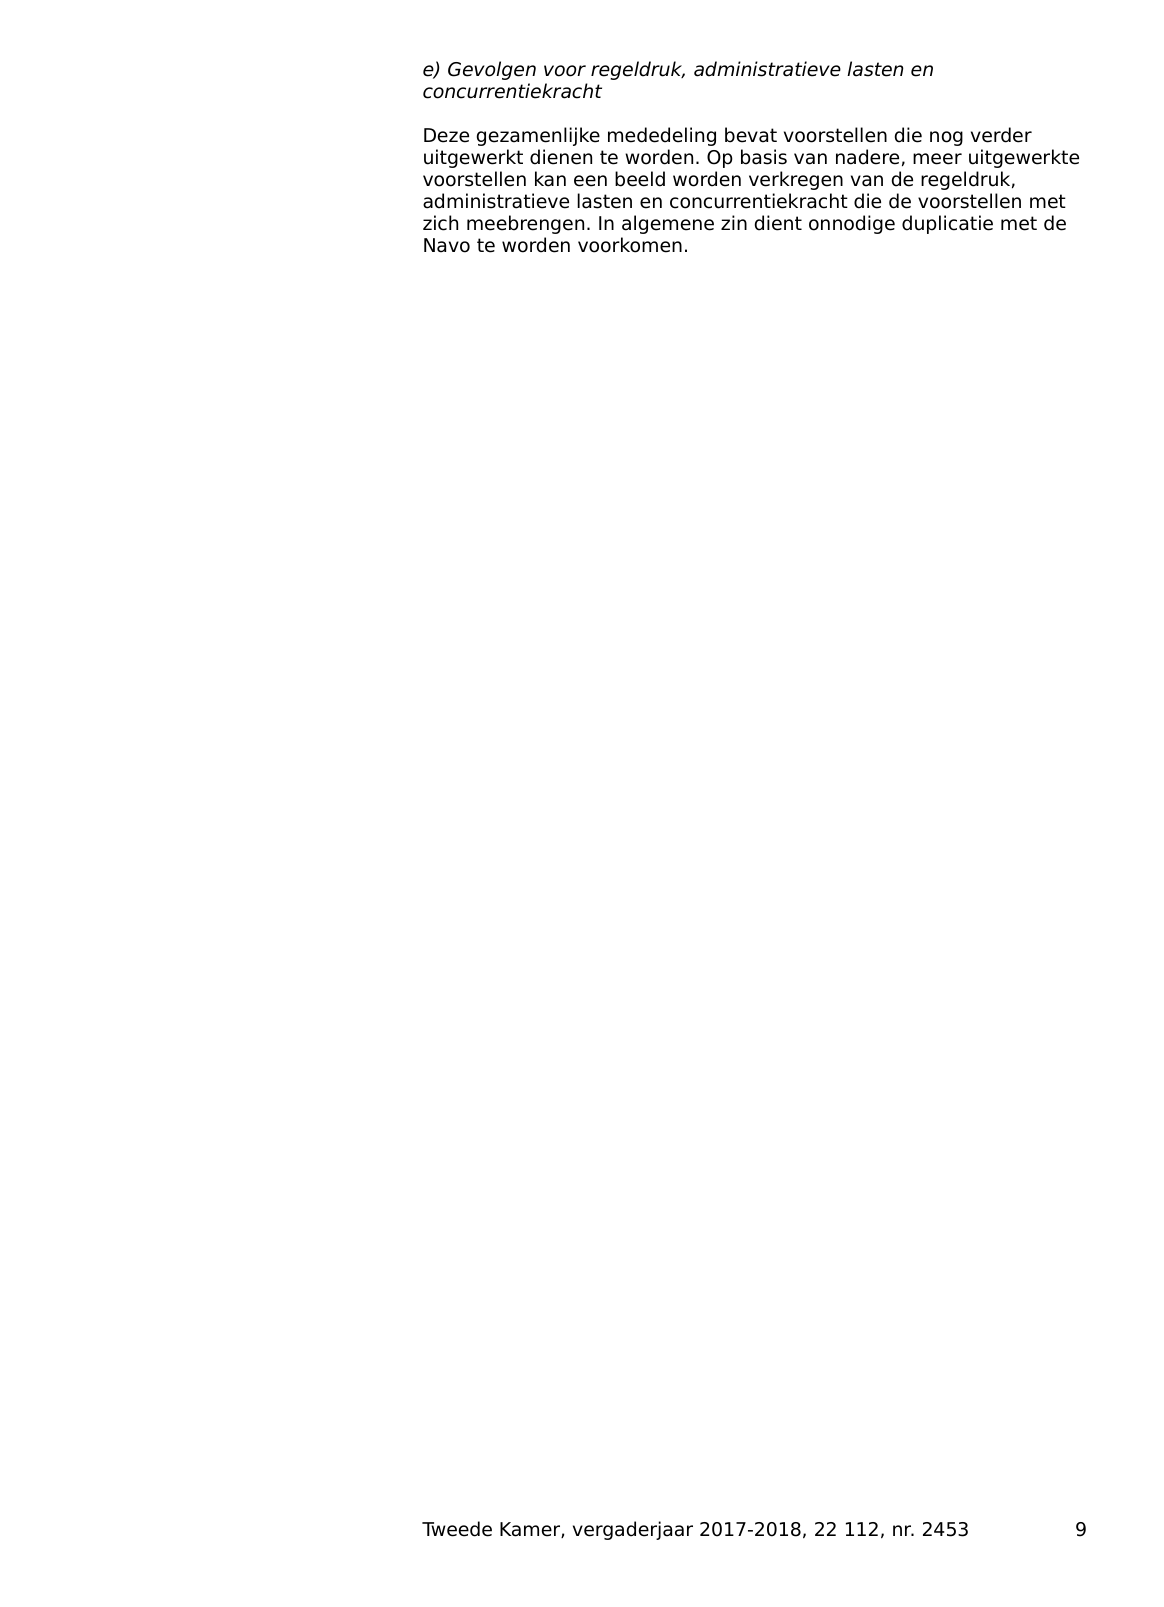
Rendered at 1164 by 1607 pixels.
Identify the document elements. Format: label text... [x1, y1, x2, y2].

text Deze gezamenlijke mededeling bevat voorstellen die nog verder uitgewerkt dienen te worden. Op basis van nadere, meer uitgewerkte voorstellen kan een beeld worden verkregen van de regeldruk, administratieve lasten en concurrentiekracht die de voorstellen met zich meebrengen. In algemene zin dient onnodige duplicatie met de Navo te worden voorkomen. [422, 125, 1087, 257]
subtitle e) Gevolgen voor regeldruk, administratieve lasten en concurrentiekracht [422, 59, 1087, 103]
